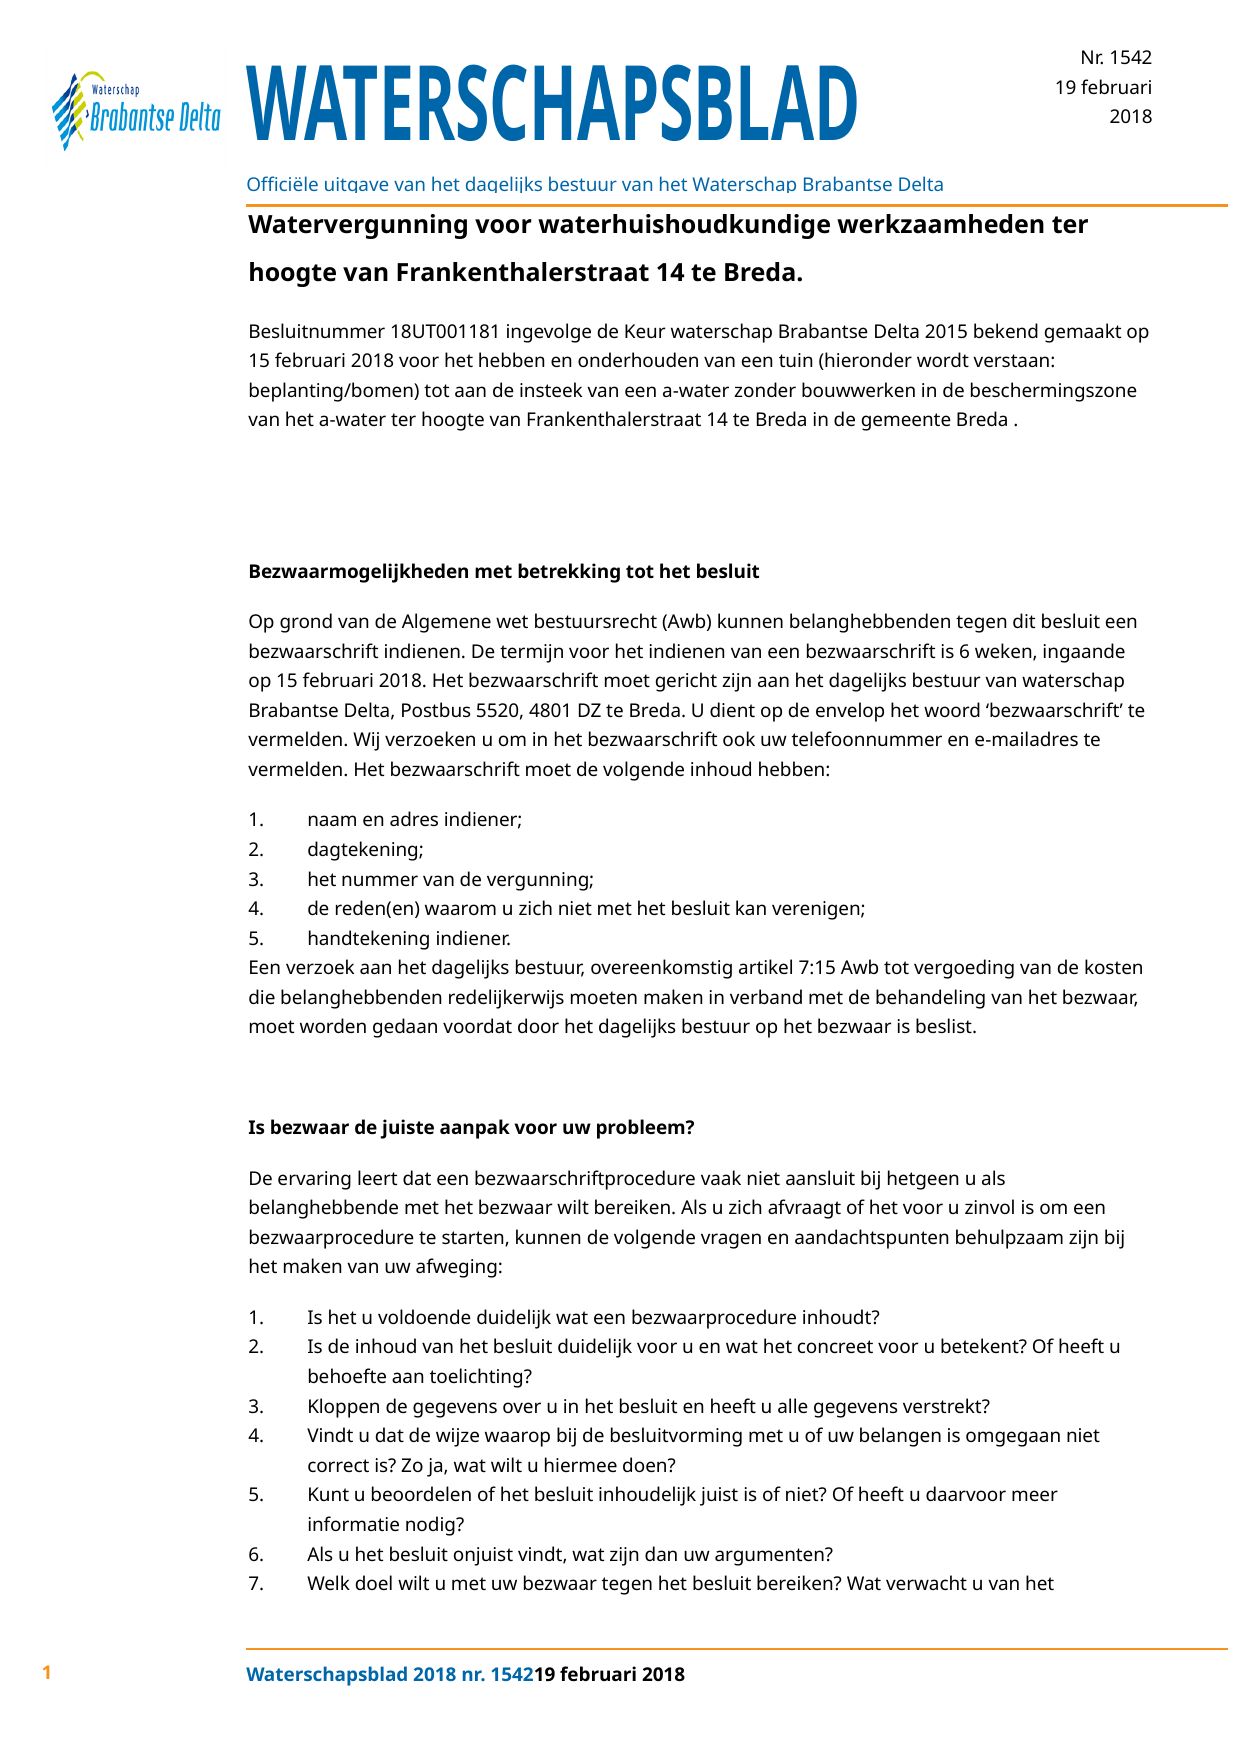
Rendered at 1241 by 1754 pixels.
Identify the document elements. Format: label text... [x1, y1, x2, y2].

list Als u het besluit onjuist vindt, wat zijn dan uw argumenten? [248, 1541, 1152, 1567]
text De ervaring leert dat een bezwaarschriftprocedure vaak niet aansluit bij hetgeen u als belanghebbende met het bezwaar wilt bereiken. Als u zich afvraagt of het voor u zinvol is om een bezwaarprocedure te starten, kunnen de volgende vragen en aandachtspunten behulpzaam zijn bij het maken van uw afweging: [248, 1165, 1152, 1279]
text Bezwaarmogelijkheden met betrekking tot het besluit [248, 558, 1152, 584]
list Kunt u beoordelen of het besluit inhoudelijk juist is of niet? Of heeft u daarvoor meer informatie nodig? [248, 1482, 1152, 1537]
picture [41, 47, 231, 172]
list het nummer van de vergunning; [248, 866, 1152, 892]
list naam en adres indiener; [248, 807, 1152, 832]
list Is het u voldoende duidelijk wat een bezwaarprocedure inhoudt? [248, 1304, 1152, 1330]
list dagtekening; [248, 836, 1152, 862]
list handtekening indiener. [248, 925, 1152, 951]
list Is de inhoud van het besluit duidelijk voor u en wat het concreet voor u betekent? Of heeft u behoefte aan toelichting? [248, 1334, 1152, 1389]
text Op grond van de Algemene wet bestuursrecht (Awb) kunnen belanghebbenden tegen dit besluit een bezwaarschrift indienen. De termijn voor het indienen van een bezwaarschrift is 6 weken, ingaande op 15 februari 2018. Het bezwaarschrift moet gericht zijn aan het dagelijks bestuur van waterschap Brabantse Delta, Postbus 5520, 4801 DZ te Breda. U dient op de envelop het woord ‘bezwaarschrift’ te vermelden. Wij verzoeken u om in het bezwaarschrift ook uw telefoonnummer en e‑mailadres te vermelden. Het bezwaarschrift moet de volgende inhoud hebben: [248, 608, 1152, 782]
list Vindt u dat de wijze waarop bij de besluitvorming met u of uw belangen is omgegaan niet correct is? Zo ja, wat wilt u hiermee doen? [248, 1422, 1152, 1478]
text Een verzoek aan het dagelijks bestuur, overeenkomstig artikel 7:15 Awb tot vergoeding van de kosten die belanghebbenden redelijkerwijs moeten maken in verband met de behandeling van het bezwaar, moet worden gedaan voordat door het dagelijks bestuur op het bezwaar is beslist. [248, 954, 1152, 1039]
text Is bezwaar de juiste aanpak voor uw probleem? [248, 1114, 1152, 1140]
text Besluitnummer 18UT001181 ingevolge de Keur waterschap Brabantse Delta 2015 bekend gemaakt op 15 februari 2018 voor het hebben en onderhouden van een tuin (hieronder wordt verstaan: beplanting/bomen) tot aan de insteek van een a-water zonder bouwwerken in de beschermingszone van het a-water ter hoogte van Frankenthalerstraat 14 te Breda in de gemeente Breda . [248, 318, 1152, 432]
list Welk doel wilt u met uw bezwaar tegen het besluit bereiken? Wat verwacht u van het [248, 1570, 1152, 1596]
text Watervergunning voor waterhuishoudkundige werkzaamheden ter hoogte van Frankenthalerstraat 14 te Breda. [248, 207, 1152, 288]
list de reden(en) waarom u zich niet met het besluit kan verenigen; [248, 895, 1152, 921]
list Kloppen de gegevens over u in het besluit en heeft u alle gegevens verstrekt? [248, 1393, 1152, 1419]
